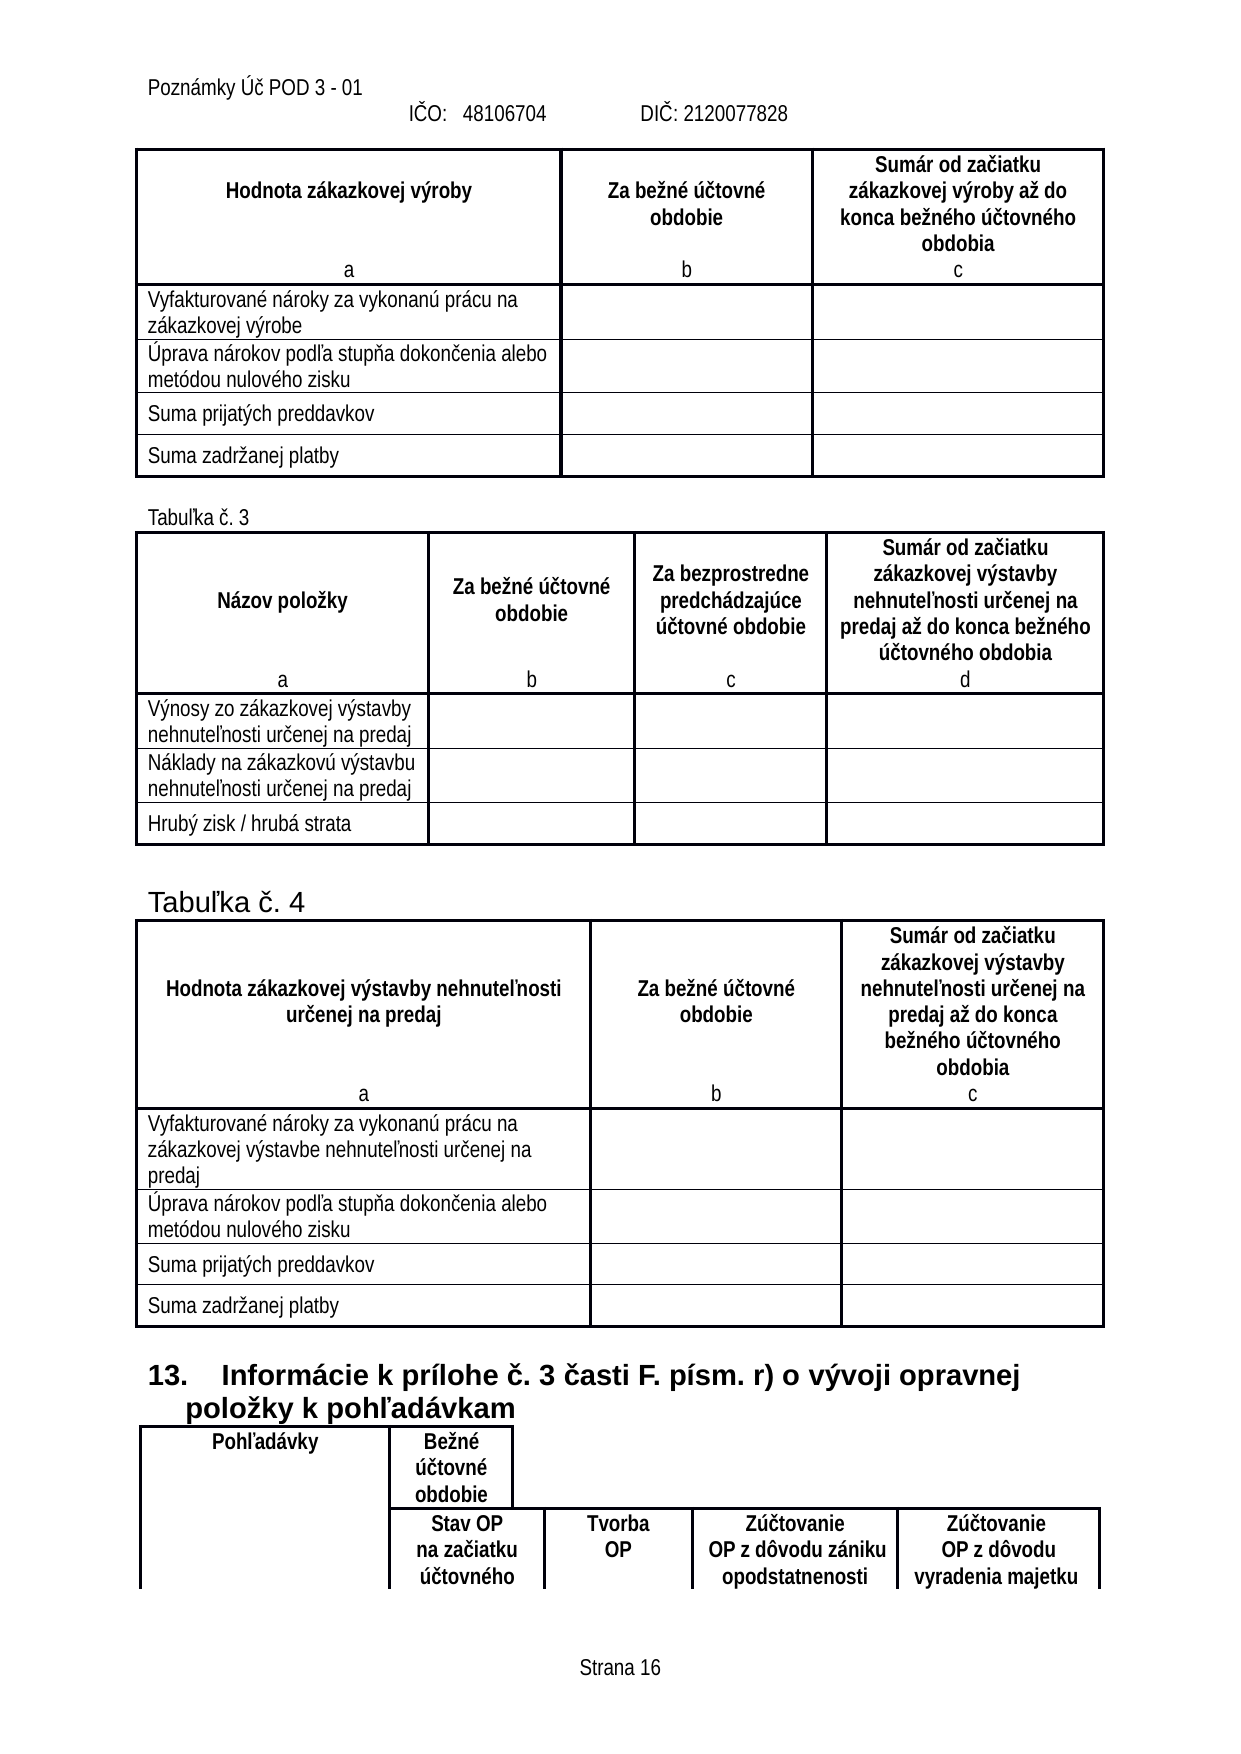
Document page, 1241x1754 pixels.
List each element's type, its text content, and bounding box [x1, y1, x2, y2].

table_header Bežné účtovné obdobie [391, 1428, 511, 1507]
table_header Pohľadávky [142, 1428, 388, 1589]
table_cell Úprava nárokov podľa stupňa dokončenia alebo metódou nulového zisku [138, 340, 559, 392]
table_cell [636, 695, 825, 748]
table_cell [814, 286, 1102, 338]
table_cell Stav OP na začiatku účtovného [391, 1510, 543, 1589]
table_cell [636, 803, 825, 843]
table_header Hodnota zákazkovej výstavby nehnuteľnosti určenej na predaj [138, 922, 589, 1080]
table_cell [814, 393, 1102, 433]
table_cell [563, 435, 811, 475]
table_header Sumár od začiatku zákazkovej výstavby nehnuteľnosti určenej na predaj až do konca bežného účtovného obdobia [828, 534, 1102, 666]
table_cell c [636, 666, 825, 692]
table_cell Náklady na zákazkovú výstavbu nehnuteľnosti určenej na predaj [138, 749, 427, 802]
table_cell Hrubý zisk / hrubá strata [138, 803, 427, 843]
table_cell Tvorba OP [546, 1510, 691, 1589]
table_cell c [843, 1080, 1102, 1107]
table_header Za bezprostredne predchádzajúce účtovné obdobie [636, 534, 825, 666]
table_cell [843, 1285, 1102, 1325]
table_cell b [430, 666, 633, 692]
table_cell a [138, 256, 559, 283]
table_cell Suma zadržanej platby [138, 435, 559, 475]
table_cell [430, 695, 633, 748]
table_cell [563, 393, 811, 433]
table_header Za bežné účtovné obdobie [592, 922, 840, 1080]
table_cell [592, 1244, 840, 1284]
table_header Za bežné účtovné obdobie [430, 534, 633, 666]
table_cell a [138, 1080, 589, 1107]
table_header Sumár od začiatku zákazkovej výstavby nehnuteľnosti určenej na predaj až do konca bežného účtovného obdobia [843, 922, 1102, 1080]
table_cell [592, 1285, 840, 1325]
table_header Názov položky [138, 534, 427, 666]
table_cell c [814, 256, 1102, 283]
table_cell d [828, 666, 1102, 692]
table_cell Výnosy zo zákazkovej výstavby nehnuteľnosti určenej na predaj [138, 695, 427, 748]
table_cell Suma prijatých preddavkov [138, 1244, 589, 1284]
table_cell [636, 749, 825, 802]
table_cell [843, 1244, 1102, 1284]
table_cell [563, 286, 811, 338]
table_header Sumár od začiatku zákazkovej výroby až do konca bežného účtovného obdobia [814, 151, 1102, 256]
table_cell [563, 340, 811, 392]
table_cell Suma prijatých preddavkov [138, 393, 559, 433]
table_cell b [563, 256, 811, 283]
table_cell [828, 803, 1102, 843]
text Tabuľka č. 3 [148, 504, 1092, 531]
table_cell [814, 435, 1102, 475]
table_cell [843, 1190, 1102, 1242]
table_header Za bežné účtovné obdobie [563, 151, 811, 256]
table_cell Úprava nárokov podľa stupňa dokončenia alebo metódou nulového zisku [138, 1190, 589, 1242]
table_cell [592, 1190, 840, 1242]
table_cell Vyfakturované nároky za vykonanú prácu na zákazkovej výstavbe nehnuteľnosti určenej na predaj [138, 1110, 589, 1189]
table_cell [843, 1110, 1102, 1189]
title Informácie k prílohe č. 3 časti F. písm. r) o vývoji opravnej položky k pohľadávkam [148, 1358, 1092, 1425]
table_header Hodnota zákazkovej výroby [138, 151, 559, 256]
table_cell Zúčtovanie OP z dôvodu zániku opodstatnenosti [694, 1510, 896, 1589]
title Tabuľka č. 4 [148, 885, 1092, 919]
table_cell Zúčtovanie OP z dôvodu vyradenia majetku [899, 1510, 1098, 1589]
table_cell [592, 1110, 840, 1189]
table_cell [828, 695, 1102, 748]
table_cell b [592, 1080, 840, 1107]
table_cell [828, 749, 1102, 802]
table_cell [430, 749, 633, 802]
table_cell [814, 340, 1102, 392]
table_cell Vyfakturované nároky za vykonanú prácu na zákazkovej výrobe [138, 286, 559, 338]
table_cell a [138, 666, 427, 692]
table_cell [430, 803, 633, 843]
table_cell Suma zadržanej platby [138, 1285, 589, 1325]
